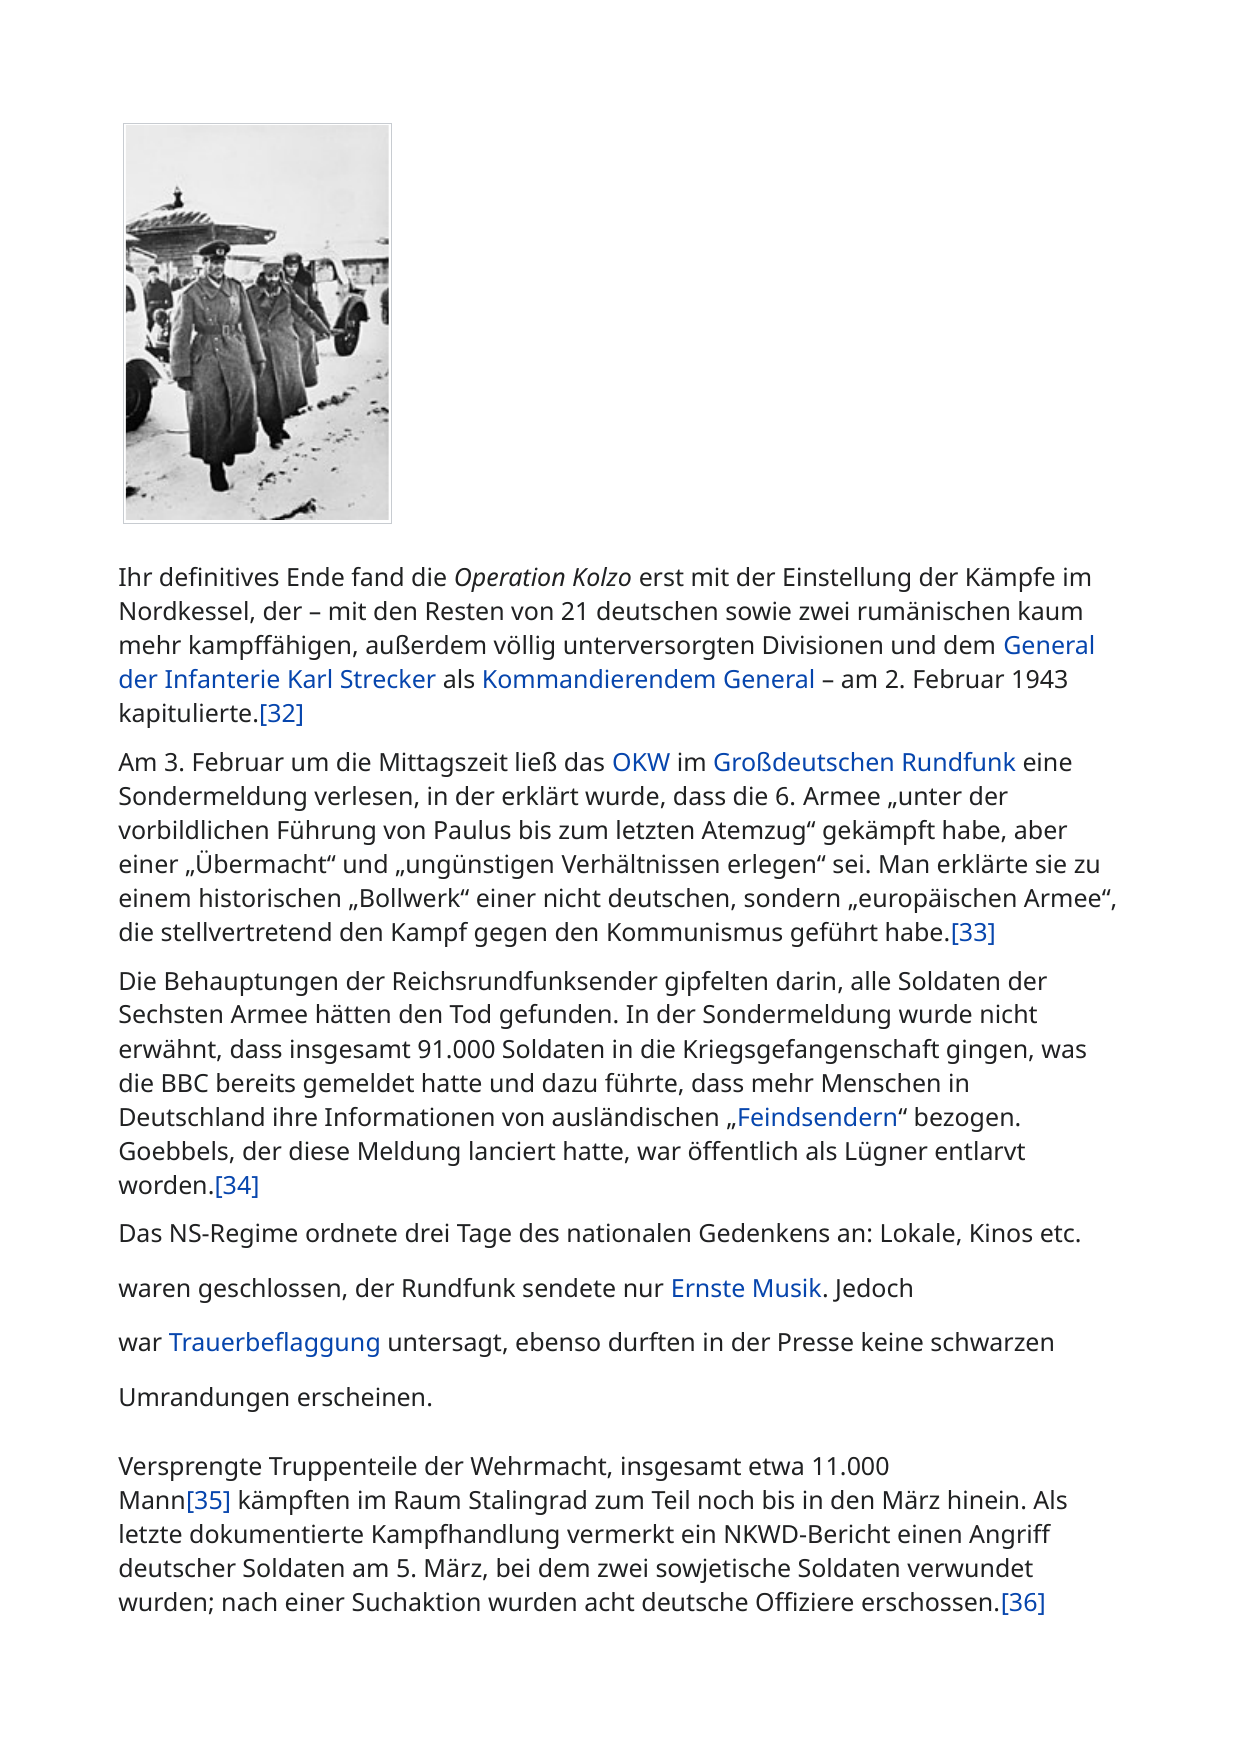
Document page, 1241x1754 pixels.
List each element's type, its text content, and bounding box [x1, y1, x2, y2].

text Am 3. Februar um die Mittagszeit ließ das OKW im Großdeutschen Rundfunk eine Sondermeldung verlesen, in der erklärt wurde, dass die 6. Armee „unter der vorbildlichen Führung von Paulus bis zum letzten Atemzug“ gekämpft habe, aber einer „Übermacht“ und „ungünstigen Verhältnissen erlegen“ sei. Man erklärte sie zu einem historischen „Bollwerk“ einer nicht deutschen, sondern „europäischen Armee“, die stellvertretend den Kampf gegen den Kommunismus geführt habe.[33] [118, 744, 1122, 948]
text Versprengte Truppenteile der Wehrmacht, insgesamt etwa 11.000 Mann[35] kämpften im Raum Stalingrad zum Teil noch bis in den März hinein. Als letzte dokumentierte Kampfhandlung vermerkt ein NKWD-Bericht einen Angriff deutscher Soldaten am 5. März, bei dem zwei sowjetische Soldaten verwundet wurden; nach einer Suchaktion wurden acht deutsche Offiziere erschossen.[36] [118, 1449, 1122, 1619]
picture [125, 125, 389, 520]
text Die Behauptungen der Reichsrundfunksender gipfelten darin, alle Soldaten der Sechsten Armee hätten den Tod gefunden. In der Sondermeldung wurde nicht erwähnt, dass insgesamt 91.000 Soldaten in die Kriegsgefangenschaft gingen, was die BBC bereits gemeldet hatte und dazu führte, dass mehr Menschen in Deutschland ihre Informationen von ausländischen „Feindsendern“ bezogen. Goebbels, der diese Meldung lanciert hatte, war öffentlich als Lügner entlarvt worden.[34] [118, 963, 1122, 1202]
text Das NS-Regime ordnete drei Tage des nationalen Gedenkens an: Lokale, Kinos etc. waren geschlossen, der Rundfunk sendete nur Ernste Musik. Jedoch war Trauerbeflaggung untersagt, ebenso durften in der Presse keine schwarzen Umrandungen erscheinen. [118, 1216, 1122, 1414]
text Ihr definitives Ende fand die Operation Kolzo erst mit der Einstellung der Kämpfe im Nordkessel, der – mit den Resten von 21 deutschen sowie zwei rumänischen kaum mehr kampffähigen, außerdem völlig unterversorgten Divisionen und dem General der Infanterie Karl Strecker als Kommandierendem General – am 2. Februar 1943 kapitulierte.[32] [118, 559, 1122, 729]
